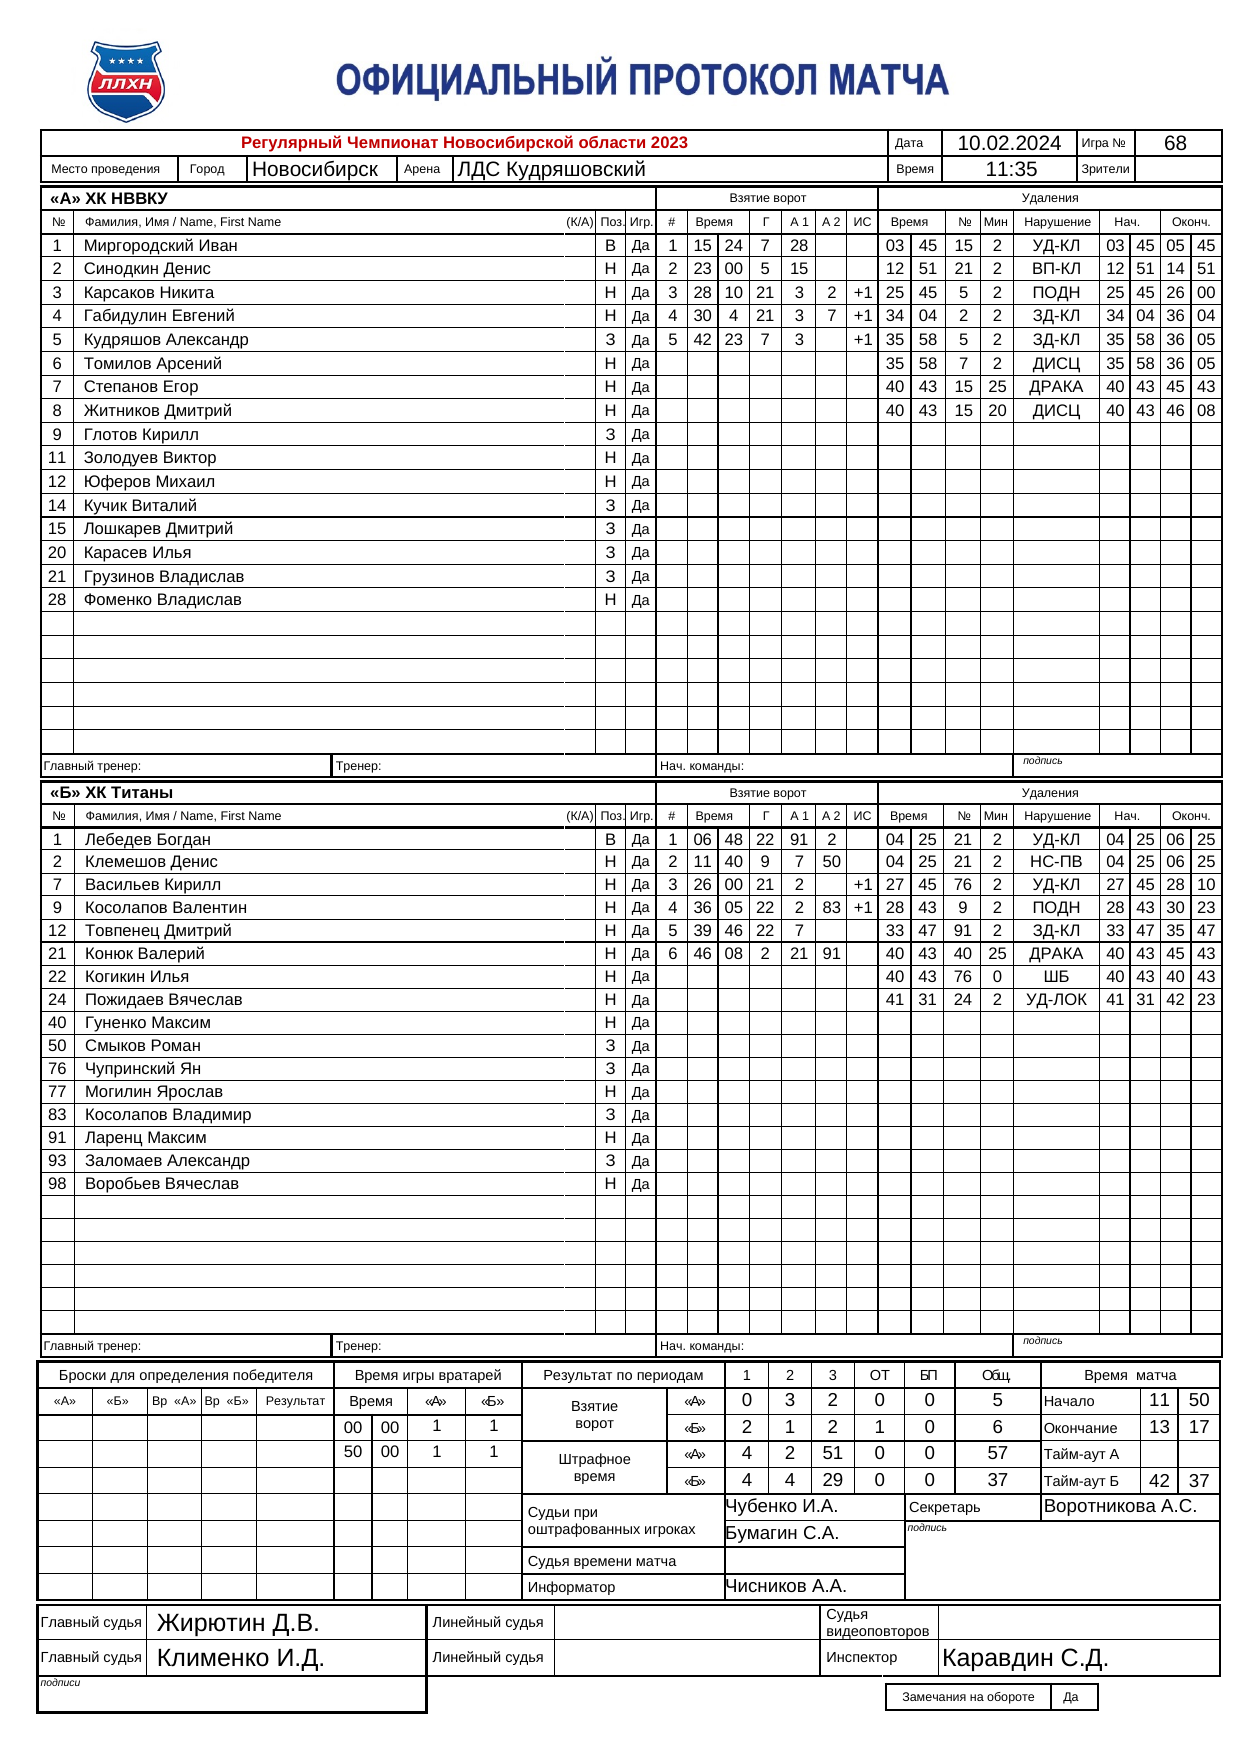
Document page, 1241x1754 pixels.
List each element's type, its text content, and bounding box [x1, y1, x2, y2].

table_cell [1100, 612, 1129, 634]
table_cell 40 [719, 850, 749, 872]
table_cell Воробьев Вячеслав [75, 1173, 564, 1195]
table_cell [782, 1127, 815, 1149]
table_cell [912, 1242, 943, 1264]
table_cell [847, 1219, 877, 1241]
table_cell Карсаков Никита [74, 281, 564, 303]
table_cell [657, 470, 687, 493]
table_cell [912, 1150, 943, 1172]
table_cell [408, 1574, 465, 1599]
table_cell 27 [1100, 874, 1129, 895]
table_cell ДИСЦ [1014, 352, 1099, 374]
table_cell 21 [42, 565, 73, 587]
table_cell [1131, 1150, 1160, 1172]
table_cell Золодуев Виктор [74, 446, 564, 469]
table_cell [565, 1311, 595, 1333]
table_cell [981, 1265, 1013, 1287]
table_cell 40 [879, 399, 910, 422]
table_cell [335, 1494, 371, 1520]
table_cell Н [596, 989, 625, 1011]
table_cell [39, 1494, 92, 1520]
table_cell [847, 376, 877, 398]
table_cell Н [596, 399, 625, 422]
table_cell 43 [912, 399, 945, 422]
table_cell [596, 1196, 625, 1218]
table_cell [565, 565, 595, 587]
table_cell 1 [408, 1441, 465, 1467]
table_header «Б» ХК Титаны [42, 783, 655, 803]
table_cell 40 [944, 943, 980, 964]
table_cell НС-ПВ [1014, 850, 1099, 872]
table_cell [750, 707, 781, 729]
table_cell Поз. [596, 211, 625, 233]
table_cell 2 [981, 281, 1013, 303]
table_cell 08 [719, 943, 749, 964]
table_cell [1131, 1012, 1160, 1033]
table_cell 40 [1100, 376, 1129, 398]
table_cell [1100, 730, 1129, 753]
table_cell [946, 683, 980, 706]
table_cell 00 [373, 1441, 407, 1467]
table_cell [782, 1012, 815, 1033]
table_cell Н [596, 920, 625, 941]
table_cell [750, 1265, 781, 1287]
table_cell [816, 1311, 846, 1333]
table_cell [75, 1219, 564, 1241]
table_cell [946, 565, 980, 587]
table_cell [981, 541, 1013, 564]
table_cell 14 [42, 494, 73, 516]
table_cell [1192, 1104, 1221, 1126]
table_cell 39 [688, 920, 717, 941]
table_cell [981, 730, 1013, 753]
table_cell [1192, 612, 1221, 634]
table_cell Нач. команды: [657, 755, 1012, 776]
table_cell 42 [1141, 1468, 1177, 1493]
table_cell «А» [668, 1389, 724, 1413]
table_cell [373, 1494, 407, 1520]
table_cell [782, 446, 815, 469]
table_cell [688, 1058, 717, 1079]
table_cell [39, 1468, 92, 1493]
table_cell [74, 636, 564, 658]
table_cell 04 [1100, 829, 1129, 849]
table_cell [257, 1547, 333, 1573]
table_cell 47 [1131, 920, 1160, 941]
table_cell [816, 1058, 846, 1079]
table_cell [93, 1468, 147, 1493]
table_cell [626, 1196, 655, 1218]
table_cell 43 [912, 966, 943, 987]
table_cell [1131, 683, 1160, 706]
table_cell [688, 423, 717, 445]
table_cell [1192, 636, 1221, 658]
table_cell [1100, 659, 1129, 682]
table_cell [782, 683, 815, 706]
table_cell Да [626, 470, 655, 493]
table_cell Житников Дмитрий [74, 399, 564, 422]
table_cell Н [596, 281, 625, 303]
table_cell [912, 588, 945, 611]
table_cell [944, 1265, 980, 1287]
table_cell [816, 1081, 846, 1103]
table_cell Воротникова А.С. [1042, 1495, 1219, 1520]
table_cell Да [626, 235, 655, 256]
table_cell [1192, 565, 1221, 587]
table_cell Н [596, 257, 625, 280]
table_cell [981, 1196, 1013, 1218]
table_cell [466, 1494, 521, 1520]
table_cell 12 [42, 470, 73, 493]
table_cell [1192, 423, 1221, 445]
table_cell [847, 850, 877, 872]
table_cell [816, 1196, 846, 1218]
table_cell 2 [981, 989, 1013, 1011]
table_cell [750, 989, 781, 1011]
table_cell Гуненко Максим [75, 1012, 564, 1033]
table_cell Кучик Виталий [74, 494, 564, 516]
table_cell [657, 376, 687, 398]
table_cell [74, 683, 564, 706]
table_cell [1014, 1288, 1099, 1310]
table_cell [912, 518, 945, 540]
table_cell 04 [912, 305, 945, 327]
table_cell [1192, 1058, 1221, 1079]
table_cell Мин [981, 211, 1013, 233]
table_cell [565, 612, 595, 634]
table_cell подпись [1014, 755, 1221, 776]
table_cell [1131, 518, 1160, 540]
table_cell УД-КЛ [1014, 829, 1099, 849]
table_cell Миргородский Иван [74, 235, 564, 256]
table_cell 05 [719, 896, 749, 918]
table_cell 91 [944, 920, 980, 941]
table_cell [74, 707, 564, 729]
table_cell [946, 588, 980, 611]
table_cell Н [596, 1081, 625, 1103]
table_cell З [596, 541, 625, 564]
table_cell [847, 1173, 877, 1195]
table_cell Н [596, 1173, 625, 1195]
table_cell [42, 1219, 74, 1241]
table_cell [1131, 1104, 1160, 1126]
table_cell 2 [946, 305, 980, 327]
table_cell [335, 1547, 371, 1573]
table_cell [879, 707, 910, 729]
table_cell [565, 352, 595, 374]
table_cell 25 [879, 281, 910, 303]
table_cell +1 [847, 328, 877, 351]
table_cell 15 [42, 518, 73, 540]
table_cell [688, 636, 717, 658]
table_cell Жирютин Д.В. [147, 1606, 425, 1639]
table_cell [1161, 683, 1190, 706]
table_cell [879, 1012, 910, 1033]
table_cell В [596, 829, 625, 849]
table_cell 51 [1192, 257, 1221, 280]
table_cell [912, 1173, 943, 1195]
table_cell 2 [816, 281, 846, 303]
table_cell [1014, 470, 1099, 493]
table_cell # [657, 211, 687, 233]
table_cell [750, 683, 781, 706]
table_cell 40 [879, 376, 910, 398]
table_cell [1161, 588, 1190, 611]
table_cell [1131, 1081, 1160, 1103]
table_cell 76 [944, 966, 980, 987]
table_cell [565, 257, 595, 280]
table_cell [688, 1150, 717, 1172]
table_cell Главный тренер: [42, 1335, 330, 1356]
table_cell [782, 423, 815, 445]
table_cell [719, 1058, 749, 1079]
table_cell 03 [879, 235, 910, 256]
table_cell [816, 399, 846, 422]
table_cell [75, 1196, 564, 1218]
table_cell Да [626, 896, 655, 918]
table_cell [1161, 1242, 1190, 1264]
table_cell [1014, 1196, 1099, 1218]
table_cell +1 [847, 896, 877, 918]
table_cell [42, 1265, 74, 1287]
table_cell 14 [1161, 257, 1190, 280]
table_cell Да [626, 1173, 655, 1195]
table_cell [816, 1265, 846, 1287]
table_cell [981, 1288, 1013, 1310]
table_cell 25 [1131, 829, 1160, 849]
table_cell [626, 659, 655, 682]
table_cell [719, 1196, 749, 1218]
table_cell [879, 1265, 910, 1287]
table_cell «А» [39, 1389, 92, 1413]
table_cell 21 [750, 305, 781, 327]
table_cell 2 [981, 352, 1013, 374]
table_cell [1161, 636, 1190, 658]
table_cell [1131, 1127, 1160, 1149]
table_cell Да [626, 541, 655, 564]
table_cell [565, 636, 595, 658]
table_cell [148, 1416, 201, 1440]
table_cell [847, 423, 877, 445]
table_cell [719, 399, 749, 422]
table_cell Тайм-аут Б [1042, 1468, 1140, 1493]
table_cell [42, 1288, 74, 1310]
table_cell [750, 565, 781, 587]
table_cell [335, 1468, 371, 1493]
table_header 68 [1136, 131, 1221, 155]
table_cell [816, 920, 846, 941]
table_cell 76 [42, 1058, 74, 1079]
table_cell Да [626, 423, 655, 445]
table_cell [912, 1104, 943, 1126]
table_cell [688, 518, 717, 540]
table_cell [565, 1196, 595, 1218]
table_cell Судья времени матча [523, 1548, 724, 1573]
table_cell [719, 376, 749, 398]
table_cell 25 [981, 376, 1013, 398]
table_cell [1161, 494, 1190, 516]
table_cell [719, 1127, 749, 1149]
table_cell [565, 1219, 595, 1241]
table_cell 35 [1100, 352, 1129, 374]
table_cell [944, 1173, 980, 1195]
table_cell [1100, 1196, 1129, 1218]
table_cell [782, 565, 815, 587]
table_cell [1192, 1219, 1221, 1241]
table_cell 1 [855, 1415, 904, 1440]
table_cell 03 [1100, 235, 1129, 256]
table_cell 57 [956, 1442, 1040, 1467]
table_cell 50 [1179, 1389, 1219, 1413]
table_cell [912, 541, 945, 564]
table_cell Фоменко Владислав [74, 588, 564, 611]
table_cell 43 [1192, 376, 1221, 398]
table_cell 5 [946, 328, 980, 351]
table_cell 43 [1192, 966, 1221, 987]
table_cell [981, 1035, 1013, 1057]
table_header Дата [889, 131, 941, 155]
table_cell [1014, 1104, 1099, 1126]
table_cell 36 [1161, 305, 1190, 327]
table_cell [912, 1127, 943, 1149]
table_cell 46 [688, 943, 717, 964]
table_cell [719, 1288, 749, 1310]
table_cell 20 [981, 399, 1013, 422]
table_cell [1100, 1012, 1129, 1033]
table_cell В [596, 235, 625, 256]
table_cell [42, 659, 73, 682]
table_cell 1 [657, 235, 687, 256]
table_cell [750, 1104, 781, 1126]
table_cell [657, 1035, 687, 1057]
table_cell [782, 352, 815, 374]
table_cell [847, 920, 877, 941]
table_cell [39, 1441, 92, 1467]
table_cell [596, 659, 625, 682]
table_cell [565, 399, 595, 422]
table_cell подписи [39, 1677, 425, 1711]
table_header Удаления [879, 783, 1221, 803]
table_cell Да [626, 399, 655, 422]
table_cell 45 [1192, 235, 1221, 256]
table_cell 25 [912, 850, 943, 872]
table_cell 00 [719, 257, 749, 280]
table_cell [657, 1265, 687, 1287]
table_cell Время [688, 211, 749, 233]
table_cell [565, 707, 595, 729]
table_cell [847, 1242, 877, 1264]
table_cell [1014, 659, 1099, 682]
table_cell [626, 683, 655, 706]
table_cell Заломаев Александр [75, 1150, 564, 1172]
table_cell [1161, 1219, 1190, 1241]
table_cell 7 [750, 235, 781, 256]
table_cell [408, 1468, 465, 1493]
table_cell Томилов Арсений [74, 352, 564, 374]
table_cell [688, 1265, 717, 1287]
table_cell Информатор [523, 1575, 724, 1599]
table_cell [688, 399, 717, 422]
table_cell Да [626, 943, 655, 964]
table_cell [1161, 1012, 1190, 1033]
table_cell 33 [1100, 920, 1129, 941]
table_cell Н [596, 588, 625, 611]
table_cell 27 [879, 874, 910, 895]
table_cell [1161, 1311, 1190, 1333]
table_cell [626, 1288, 655, 1310]
table_cell [981, 446, 1013, 469]
table_cell [719, 1242, 749, 1264]
table_cell 21 [944, 829, 980, 849]
table_cell 0 [855, 1389, 904, 1413]
table_cell 23 [688, 257, 717, 280]
table_cell Нач. команды: [657, 1335, 1012, 1356]
table_cell [1131, 1173, 1160, 1195]
table_cell 21 [42, 943, 74, 964]
table_cell 1 [769, 1415, 811, 1440]
table_cell [750, 1150, 781, 1172]
table_cell 43 [1192, 943, 1221, 964]
table_cell 25 [1192, 850, 1221, 872]
table_cell [750, 966, 781, 987]
table_cell Окончание [1042, 1415, 1140, 1440]
table_cell [565, 1012, 595, 1033]
table_cell ВП-КЛ [1014, 257, 1099, 280]
table_cell [750, 1242, 781, 1264]
table_cell [657, 1173, 687, 1195]
table_cell 2 [812, 1415, 854, 1440]
table_cell 58 [1131, 328, 1160, 351]
table_cell [782, 1150, 815, 1172]
table_cell [847, 446, 877, 469]
table_cell Тайм-аут А [1042, 1441, 1140, 1467]
table_cell [944, 1196, 980, 1218]
table_cell [816, 257, 846, 280]
table_cell [657, 446, 687, 469]
table_cell Игр. [626, 805, 655, 826]
table_cell [1161, 1288, 1190, 1310]
table_cell 50 [335, 1441, 371, 1467]
table_cell 40 [879, 966, 910, 987]
table_cell [1100, 1219, 1129, 1241]
table_cell Главный судья [39, 1606, 146, 1639]
table_cell [1192, 494, 1221, 516]
table_cell [1192, 1150, 1221, 1172]
table_cell [596, 1219, 625, 1241]
table_cell [847, 399, 877, 422]
table_cell УД-ЛОК [1014, 989, 1099, 1011]
table_cell 42 [688, 328, 717, 351]
table_cell Н [596, 376, 625, 398]
table_cell Да [626, 1150, 655, 1172]
table_cell Габидулин Евгений [74, 305, 564, 327]
table_cell [1014, 1127, 1099, 1149]
table_cell [596, 707, 625, 729]
table_cell [719, 352, 749, 374]
table_cell [1100, 1035, 1129, 1057]
table_cell 36 [1161, 328, 1190, 351]
table_cell [1014, 1219, 1099, 1241]
table_cell [816, 541, 846, 564]
table_cell [946, 707, 980, 729]
table_cell [816, 659, 846, 682]
table_cell [944, 1012, 980, 1033]
table_cell [1179, 1441, 1219, 1467]
table_cell 3 [42, 281, 73, 303]
table_cell Да [626, 446, 655, 469]
table_cell 40 [1100, 399, 1129, 422]
table_cell 15 [946, 399, 980, 422]
table_cell [1131, 494, 1160, 516]
table_cell [782, 730, 815, 753]
table_cell Да [626, 518, 655, 540]
table_cell Поз. [596, 805, 625, 826]
table_cell 2 [42, 257, 73, 280]
table_cell [373, 1468, 407, 1493]
table_cell 1 [657, 829, 687, 849]
table_cell [879, 565, 910, 587]
table_cell [719, 541, 749, 564]
table_cell [816, 235, 846, 256]
table_cell [596, 1265, 625, 1287]
table_cell [719, 1012, 749, 1033]
table_cell Г [750, 211, 781, 233]
table_cell [657, 989, 687, 1011]
table_cell [847, 730, 877, 753]
table_header ОТ [855, 1363, 904, 1387]
table_cell 26 [688, 874, 717, 895]
table_cell Нач. [1100, 211, 1160, 233]
table_cell Арена [398, 157, 452, 181]
table_cell [912, 1012, 943, 1033]
table_cell [688, 612, 717, 634]
table_cell [719, 588, 749, 611]
table_cell [912, 1058, 943, 1079]
table_cell Н [596, 850, 625, 872]
table_cell 0 [981, 966, 1013, 987]
table_cell [1100, 1127, 1129, 1149]
table_cell [816, 966, 846, 987]
table_cell 23 [719, 328, 749, 351]
table_cell [688, 352, 717, 374]
table_cell Клименко И.Д. [147, 1640, 425, 1675]
table_cell Игр. [626, 211, 655, 233]
table_cell [946, 636, 980, 658]
table_cell [782, 1311, 815, 1333]
table_cell [944, 1081, 980, 1103]
table_cell Чисников А.А. [726, 1575, 904, 1599]
table_cell [657, 1219, 687, 1241]
table_cell 40 [1100, 966, 1129, 987]
table_cell [596, 1288, 625, 1310]
table_cell [816, 1104, 846, 1126]
table_cell 91 [782, 829, 815, 849]
table_cell [782, 541, 815, 564]
table_cell 05 [1192, 328, 1221, 351]
table_cell Да [626, 850, 655, 872]
table_cell [565, 494, 595, 516]
table_cell А 1 [782, 211, 815, 233]
table_cell 37 [1179, 1468, 1219, 1493]
table_cell [1100, 518, 1129, 540]
table_cell [688, 470, 717, 493]
table_cell [912, 470, 945, 493]
table_cell [1014, 1058, 1099, 1079]
table_cell 04 [879, 829, 910, 849]
table_cell [565, 235, 595, 256]
table_cell Юферов Михаил [74, 470, 564, 493]
table_cell [879, 588, 910, 611]
table_cell [1014, 1242, 1099, 1264]
table_cell [1100, 1242, 1129, 1264]
table_cell 35 [879, 328, 910, 351]
table_cell «А» [408, 1389, 465, 1413]
table_cell [565, 896, 595, 918]
table_cell 5 [657, 920, 687, 941]
table_cell 12 [42, 920, 74, 941]
table_cell Да [626, 494, 655, 516]
table_cell [981, 1242, 1013, 1264]
table_cell [750, 1196, 781, 1218]
table_cell [626, 1242, 655, 1264]
table_cell [816, 423, 846, 445]
table_cell 15 [782, 257, 815, 280]
table_cell [944, 1242, 980, 1264]
table_cell 45 [1131, 235, 1160, 256]
table_cell [719, 1311, 749, 1333]
table_cell 45 [1131, 874, 1160, 895]
table_cell № [42, 805, 74, 826]
table_cell [981, 612, 1013, 634]
table_cell 2 [812, 1389, 854, 1413]
table_cell [565, 328, 595, 351]
table_cell 4 [726, 1468, 768, 1493]
table_cell [688, 659, 717, 682]
table_cell [847, 541, 877, 564]
table_cell [816, 470, 846, 493]
table_cell Бумагин С.А. [726, 1521, 904, 1546]
table_cell 7 [816, 305, 846, 327]
table_cell [1100, 1150, 1129, 1172]
table_cell 6 [657, 943, 687, 964]
table_cell 28 [42, 588, 73, 611]
table_cell [1192, 446, 1221, 469]
table_cell [879, 1104, 910, 1126]
table_cell Оконч. [1161, 211, 1221, 233]
table_cell [782, 1242, 815, 1264]
table_cell [816, 446, 846, 469]
table_cell [981, 659, 1013, 682]
table_cell [816, 730, 846, 753]
table_cell ШБ [1014, 966, 1099, 987]
table_cell [688, 541, 717, 564]
table_cell 45 [1161, 943, 1190, 964]
table_cell [912, 1288, 943, 1310]
table_cell ИС [847, 211, 877, 233]
table_cell [816, 376, 846, 398]
table_cell 22 [750, 920, 781, 941]
table_header Замечания на обороте [887, 1685, 1050, 1709]
table_cell [1192, 1311, 1221, 1333]
table_cell [981, 518, 1013, 540]
table_cell [688, 588, 717, 611]
table_cell [1161, 1058, 1190, 1079]
table_cell [847, 1196, 877, 1218]
table_cell +1 [847, 281, 877, 303]
table_cell Когикин Илья [75, 966, 564, 987]
table_cell [148, 1574, 201, 1599]
table_cell Да [626, 281, 655, 303]
table_cell 15 [688, 235, 717, 256]
table_cell [912, 1196, 943, 1218]
table_cell [782, 966, 815, 987]
table_cell [847, 636, 877, 658]
table_cell 04 [879, 850, 910, 872]
table_cell 51 [812, 1442, 854, 1467]
table_cell [657, 565, 687, 587]
table_cell [847, 352, 877, 374]
table_cell [750, 1127, 781, 1149]
table_cell 1 [42, 235, 73, 256]
table_cell [657, 1127, 687, 1149]
table_cell [1100, 588, 1129, 611]
table_cell [1014, 1150, 1099, 1172]
table_cell 25 [912, 829, 943, 849]
table_cell [1192, 659, 1221, 682]
table_cell [847, 494, 877, 516]
table_cell [657, 966, 687, 987]
table_cell 22 [750, 896, 781, 918]
table_cell [257, 1574, 333, 1599]
table_cell Клемешов Денис [75, 850, 564, 872]
table_cell [719, 518, 749, 540]
table_cell 10 [1192, 874, 1221, 895]
table_cell Фамилия, Имя / Name, First Name [75, 805, 565, 826]
table_cell 4 [657, 305, 687, 327]
table_cell 4 [719, 305, 749, 327]
table_cell [657, 1104, 687, 1126]
table_cell 45 [912, 874, 943, 895]
table_cell [879, 1196, 910, 1218]
table_cell 40 [1161, 966, 1190, 987]
table_cell 3 [657, 874, 687, 895]
table_cell [1100, 423, 1129, 445]
table_cell [1014, 565, 1099, 587]
table_cell [565, 470, 595, 493]
table_cell 83 [816, 896, 846, 918]
table_cell 77 [42, 1081, 74, 1103]
table_cell 2 [769, 1442, 811, 1467]
table_cell [816, 612, 846, 634]
table_cell [1014, 423, 1099, 445]
table_cell [1131, 541, 1160, 564]
table_cell З [596, 1058, 625, 1079]
table_cell [782, 612, 815, 634]
table_cell [202, 1441, 256, 1467]
table_cell З [596, 1104, 625, 1126]
table_cell [1161, 707, 1190, 729]
table_cell [565, 446, 595, 469]
table_cell [93, 1416, 147, 1440]
table_cell 4 [726, 1442, 768, 1467]
table_cell [688, 1104, 717, 1126]
table_cell [750, 1219, 781, 1241]
table_cell 26 [1161, 281, 1190, 303]
table_cell Вр «А» [148, 1389, 201, 1413]
table_cell [202, 1416, 256, 1440]
table_cell 2 [42, 850, 74, 872]
table_cell [981, 470, 1013, 493]
table_cell [816, 989, 846, 1011]
table_cell [373, 1547, 407, 1573]
table_cell 36 [1161, 352, 1190, 374]
table_cell 7 [42, 874, 74, 895]
table_cell [1161, 541, 1190, 564]
table_cell [565, 943, 595, 964]
table_cell Время [879, 805, 943, 826]
table_cell [719, 1265, 749, 1287]
table_cell УД-КЛ [1014, 235, 1099, 256]
table_cell [565, 683, 595, 706]
table_cell [782, 376, 815, 398]
table_cell 28 [879, 896, 910, 918]
table_cell [782, 1173, 815, 1195]
table_cell [750, 1173, 781, 1195]
table_cell +1 [847, 874, 877, 895]
table_cell 2 [981, 235, 1013, 256]
table_cell [1131, 588, 1160, 611]
table_cell [688, 565, 717, 587]
table_cell [39, 1416, 92, 1440]
table_cell [750, 1288, 781, 1310]
table_cell [816, 1242, 846, 1264]
table_cell [93, 1494, 147, 1520]
table_cell [1161, 423, 1190, 445]
table_cell [42, 730, 73, 753]
table_cell 25 [981, 943, 1013, 964]
table_cell 35 [1100, 328, 1129, 351]
table_cell [75, 1265, 564, 1287]
table_cell [1161, 1035, 1190, 1057]
table_cell Да [626, 1127, 655, 1149]
table_cell 7 [946, 352, 980, 374]
table_cell Н [596, 1127, 625, 1149]
table_cell [750, 541, 781, 564]
table_cell 11 [42, 446, 73, 469]
table_cell 0 [905, 1442, 954, 1467]
table_cell ЗД-КЛ [1014, 920, 1099, 941]
table_cell 34 [1100, 305, 1129, 327]
table_cell [42, 1242, 74, 1264]
table_cell Г [750, 805, 781, 826]
table_cell [981, 1127, 1013, 1149]
table_cell 0 [855, 1468, 904, 1493]
table_cell [596, 730, 625, 753]
table_cell [912, 423, 945, 445]
table_cell [335, 1574, 371, 1599]
table_header Регулярный Чемпионат Новосибирской области 2023 [42, 131, 887, 155]
table_cell ЗД-КЛ [1014, 305, 1099, 327]
table_cell Чупринский Ян [75, 1058, 564, 1079]
table_cell «Б» [93, 1389, 147, 1413]
table_cell [879, 1288, 910, 1310]
table_cell Н [596, 874, 625, 895]
table_cell Н [596, 352, 625, 374]
table_cell 17 [1179, 1415, 1219, 1440]
table_cell 43 [1131, 943, 1160, 964]
table_cell 83 [42, 1104, 74, 1126]
table_header БП [905, 1363, 954, 1387]
table_cell З [596, 328, 625, 351]
table_cell [565, 518, 595, 540]
table_cell [466, 1574, 521, 1599]
table_cell [202, 1494, 256, 1520]
table_cell Да [626, 1104, 655, 1126]
table_header Результат по периодам [523, 1363, 724, 1387]
table_cell [39, 1574, 92, 1599]
table_cell [565, 1058, 595, 1079]
table_cell [1131, 707, 1160, 729]
table_cell [466, 1547, 521, 1573]
table_cell А 2 [816, 211, 846, 233]
table_cell [944, 1219, 980, 1241]
table_cell 2 [782, 874, 815, 895]
table_cell [782, 1288, 815, 1310]
table_cell 43 [912, 943, 943, 964]
table_cell [565, 376, 595, 398]
table_cell [879, 659, 910, 682]
table_cell [1192, 541, 1221, 564]
table_cell [879, 518, 910, 540]
table_cell [565, 920, 595, 941]
table_cell [912, 636, 945, 658]
table_cell [912, 1219, 943, 1241]
table_cell [657, 612, 687, 634]
table_cell 51 [912, 257, 945, 280]
table_cell [93, 1547, 147, 1573]
table_cell [626, 1311, 655, 1333]
table_cell [719, 1104, 749, 1126]
table_cell [719, 470, 749, 493]
table_cell 40 [879, 943, 910, 964]
table_cell Да [626, 352, 655, 374]
table_cell [688, 1012, 717, 1033]
table_cell [1192, 588, 1221, 611]
table_cell 43 [1131, 376, 1160, 398]
table_cell 24 [944, 989, 980, 1011]
table_cell Косолапов Валентин [75, 896, 564, 918]
table_cell [1100, 683, 1129, 706]
table_cell 30 [688, 305, 717, 327]
table_cell 11 [1141, 1389, 1177, 1413]
table_cell [657, 636, 687, 658]
table_cell Время [335, 1389, 407, 1413]
table_cell [816, 1219, 846, 1241]
table_cell 0 [905, 1389, 954, 1413]
table_cell [847, 659, 877, 682]
table_cell [657, 588, 687, 611]
table_cell 2 [750, 943, 781, 964]
table_cell Да [626, 966, 655, 987]
table_cell Да [626, 1058, 655, 1079]
table_cell 24 [42, 989, 74, 1011]
table_cell 4 [657, 896, 687, 918]
table_cell [1131, 1196, 1160, 1218]
table_cell [816, 1127, 846, 1149]
table_cell «А» [668, 1442, 724, 1467]
table_cell [981, 423, 1013, 445]
table_cell [750, 518, 781, 540]
table_cell Товпенец Дмитрий [75, 920, 564, 941]
table_cell 22 [750, 829, 781, 849]
table_cell [879, 730, 910, 753]
table_cell [1131, 1058, 1160, 1079]
table_cell Линейный судья [428, 1606, 554, 1639]
table_cell [1136, 157, 1221, 181]
table_cell [750, 494, 781, 516]
table_cell 41 [879, 989, 910, 1011]
table_cell 45 [1161, 376, 1190, 398]
table_cell [1014, 1012, 1099, 1033]
table_cell 30 [1161, 896, 1190, 918]
table_cell подпись [906, 1522, 1219, 1599]
table_cell Пожидаев Вячеслав [75, 989, 564, 1011]
table_cell [626, 1265, 655, 1287]
table_cell [565, 1173, 595, 1195]
table_cell [1192, 730, 1221, 753]
table_cell [626, 612, 655, 634]
table_cell Могилин Ярослав [75, 1081, 564, 1103]
table_cell 05 [1192, 352, 1221, 374]
table_cell ПОДН [1014, 281, 1099, 303]
table_cell [257, 1441, 333, 1467]
table_cell [912, 659, 945, 682]
table_cell [657, 1242, 687, 1264]
table_cell Смыков Роман [75, 1035, 564, 1057]
table_cell [750, 730, 781, 753]
table_cell [1014, 1265, 1099, 1287]
table_cell 7 [782, 920, 815, 941]
table_cell [782, 588, 815, 611]
table_cell Да [626, 920, 655, 941]
table_cell [912, 1035, 943, 1057]
table_cell 4 [42, 305, 73, 327]
table_cell 23 [1192, 989, 1221, 1011]
table_cell [257, 1521, 333, 1546]
table_cell Нарушение [1014, 211, 1099, 233]
table_cell [782, 399, 815, 422]
table_cell 45 [1131, 281, 1160, 303]
table_cell [688, 1219, 717, 1241]
table_cell [816, 588, 846, 611]
table_cell [946, 659, 980, 682]
table_cell +1 [847, 305, 877, 327]
table_cell Нач. [1100, 805, 1160, 826]
table_cell [750, 446, 781, 469]
table_cell Н [596, 943, 625, 964]
table_cell [981, 565, 1013, 587]
table_cell [1161, 612, 1190, 634]
table_cell 11:35 [943, 157, 1076, 181]
table_cell [373, 1521, 407, 1546]
table_cell [565, 829, 595, 849]
table_cell А 1 [782, 805, 815, 826]
table_cell [946, 423, 980, 445]
table_cell [1100, 494, 1129, 516]
table_cell [1161, 1081, 1190, 1103]
table_cell 04 [1100, 850, 1129, 872]
table_cell [1014, 636, 1099, 658]
table_cell [912, 1311, 943, 1333]
table_cell [565, 1035, 595, 1057]
table_cell Степанов Егор [74, 376, 564, 398]
table_cell [1100, 707, 1129, 729]
table_cell [1161, 565, 1190, 587]
table_cell [657, 1081, 687, 1103]
table_cell [408, 1547, 465, 1573]
table_cell [42, 1196, 74, 1218]
table_cell 7 [750, 328, 781, 351]
table_cell [1192, 518, 1221, 540]
table_cell [879, 494, 910, 516]
table_cell [782, 494, 815, 516]
table_cell Оконч. [1161, 805, 1221, 826]
table_cell [1131, 636, 1160, 658]
table_cell [750, 659, 781, 682]
table_cell [946, 612, 980, 634]
table_cell 43 [1131, 896, 1160, 918]
table_cell 6 [956, 1415, 1040, 1440]
table_cell [847, 518, 877, 540]
table_cell 58 [1131, 352, 1160, 374]
table_cell [1100, 446, 1129, 469]
table_cell [1014, 541, 1099, 564]
table_cell [1192, 683, 1221, 706]
table_cell [750, 636, 781, 658]
table_cell [466, 1521, 521, 1546]
table_cell [719, 1035, 749, 1057]
table_cell [782, 1265, 815, 1287]
table_cell [565, 1265, 595, 1287]
table_cell [466, 1468, 521, 1493]
table_cell [912, 612, 945, 634]
table_cell [1100, 1288, 1129, 1310]
table_cell 20 [42, 541, 73, 564]
table_cell [847, 1311, 877, 1333]
table_cell [981, 707, 1013, 729]
table_header 10.02.2024 [943, 131, 1076, 155]
table_cell [565, 541, 595, 564]
table_cell Синодкин Денис [74, 257, 564, 280]
table_cell [335, 1521, 371, 1546]
table_cell [688, 1311, 717, 1333]
table_cell 0 [726, 1389, 768, 1413]
table_cell [719, 966, 749, 987]
table_cell 8 [42, 399, 73, 422]
table_cell [981, 1311, 1013, 1333]
table_cell 42 [1161, 989, 1190, 1011]
table_cell Город [179, 157, 246, 181]
table_cell Нарушение [1014, 805, 1099, 826]
table_cell Линейный судья [428, 1640, 554, 1675]
table_cell 3 [657, 281, 687, 303]
table_cell Кудряшов Александр [74, 328, 564, 351]
table_cell [688, 1081, 717, 1103]
table_cell [719, 989, 749, 1011]
table_cell [912, 446, 945, 469]
table_cell [816, 352, 846, 374]
table_cell [939, 1606, 1219, 1639]
table_header 1 [726, 1363, 768, 1387]
table_cell [981, 636, 1013, 658]
table_cell [1014, 446, 1099, 469]
table_cell [782, 1219, 815, 1241]
table_cell [816, 874, 846, 895]
table_cell [657, 1058, 687, 1079]
table_cell [688, 989, 717, 1011]
table_cell [879, 1081, 910, 1103]
table_cell Лошкарев Дмитрий [74, 518, 564, 540]
table_cell [719, 423, 749, 445]
table_cell [148, 1441, 201, 1467]
table_cell 28 [1161, 874, 1190, 895]
table_cell 21 [946, 257, 980, 280]
table_cell [719, 1150, 749, 1172]
table_cell Да [626, 376, 655, 398]
table_cell Главный судья [39, 1640, 146, 1675]
table_cell Ларенц Максим [75, 1127, 564, 1149]
table_cell 43 [1131, 399, 1160, 422]
table_cell [879, 1173, 910, 1195]
table_cell 5 [946, 281, 980, 303]
table_cell [657, 518, 687, 540]
table_header 2 [769, 1363, 811, 1387]
table_cell [565, 874, 595, 895]
table_cell 9 [750, 850, 781, 872]
table_cell [257, 1494, 333, 1520]
table_cell [1100, 470, 1129, 493]
table_cell [565, 730, 595, 753]
table_cell [847, 683, 877, 706]
table_cell 2 [981, 896, 1013, 918]
table_cell [1014, 1173, 1099, 1195]
table_cell [847, 565, 877, 587]
table_cell [1141, 1441, 1177, 1467]
table_cell [750, 376, 781, 398]
table_cell [408, 1494, 465, 1520]
table_cell Вр «Б» [202, 1389, 256, 1413]
table_cell 08 [1192, 399, 1221, 422]
table_cell [1131, 423, 1160, 445]
table_cell [657, 423, 687, 445]
table_cell [688, 1127, 717, 1149]
table_cell 91 [42, 1127, 74, 1149]
table_cell [816, 565, 846, 587]
table_cell [750, 1311, 781, 1333]
table_cell Штрафное время [523, 1442, 666, 1493]
table_cell подпись [1014, 1335, 1221, 1356]
table_cell З [596, 1035, 625, 1057]
table_cell [688, 1288, 717, 1310]
table_cell Да [626, 588, 655, 611]
table_cell [879, 612, 910, 634]
table_cell [657, 730, 687, 753]
table_cell 45 [912, 235, 945, 256]
table_cell [42, 683, 73, 706]
table_cell 05 [1161, 235, 1190, 256]
table_cell [719, 1173, 749, 1195]
table_cell [782, 1104, 815, 1126]
table_cell [1161, 518, 1190, 540]
table_cell [944, 1288, 980, 1310]
table_cell 7 [42, 376, 73, 398]
table_cell [1014, 494, 1099, 516]
table_cell 31 [1131, 989, 1160, 1011]
table_cell 0 [905, 1415, 954, 1440]
table_cell [847, 1104, 877, 1126]
table_cell Инспектор [821, 1640, 938, 1675]
table_cell 43 [1131, 966, 1160, 987]
table_cell [944, 1058, 980, 1079]
table_cell [816, 494, 846, 516]
table_cell [1014, 518, 1099, 540]
table_cell [657, 683, 687, 706]
table_cell Н [596, 446, 625, 469]
table_cell ЗД-КЛ [1014, 328, 1099, 351]
table_cell [981, 1104, 1013, 1126]
table_cell [879, 1058, 910, 1079]
table_cell Васильев Кирилл [75, 874, 564, 895]
table_cell 5 [42, 328, 73, 351]
table_cell [1192, 1127, 1221, 1149]
table_cell [565, 423, 595, 445]
table_cell № [946, 211, 980, 233]
table_cell 91 [816, 943, 846, 964]
table_cell [847, 470, 877, 493]
table_cell [879, 1035, 910, 1057]
table_cell [373, 1574, 407, 1599]
table_cell [782, 1081, 815, 1103]
table_cell 2 [981, 305, 1013, 327]
table_cell 58 [912, 352, 945, 374]
table_cell [847, 1035, 877, 1057]
table_cell Да [626, 257, 655, 280]
table_cell 1 [466, 1416, 521, 1440]
table_cell [912, 565, 945, 587]
table_cell [726, 1548, 904, 1573]
table_cell Новосибирск [248, 157, 396, 181]
table_cell [1161, 659, 1190, 682]
table_cell 10 [719, 281, 749, 303]
table_cell 04 [1131, 305, 1160, 327]
table_cell [1192, 1081, 1221, 1103]
table_cell [847, 235, 877, 256]
table_cell 48 [719, 829, 749, 849]
table_cell [1100, 636, 1129, 658]
table_cell [565, 850, 595, 872]
table_cell ДИСЦ [1014, 399, 1099, 422]
table_cell [1192, 707, 1221, 729]
table_cell [816, 636, 846, 658]
table_cell [688, 1173, 717, 1195]
table_cell 36 [688, 896, 717, 918]
table_cell ДРАКА [1014, 376, 1099, 398]
table_cell 4 [769, 1468, 811, 1493]
table_cell [847, 1012, 877, 1033]
table_cell [719, 707, 749, 729]
table_cell 43 [912, 896, 943, 918]
table_cell 21 [782, 943, 815, 964]
table_cell [565, 281, 595, 303]
table_cell [565, 305, 595, 327]
table_cell Судьи при оштрафованных игроках [523, 1495, 724, 1546]
table_cell 13 [1141, 1415, 1177, 1440]
table_cell [816, 683, 846, 706]
table_cell [879, 1127, 910, 1149]
table_cell [565, 1104, 595, 1126]
table_cell [883, 1677, 1220, 1681]
table_cell 45 [912, 281, 945, 303]
table_cell [202, 1574, 256, 1599]
table_cell З [596, 494, 625, 516]
table_cell З [596, 518, 625, 540]
table_cell Н [596, 1012, 625, 1033]
table_cell [981, 1012, 1013, 1033]
table_cell «Б» [668, 1468, 724, 1493]
table_cell Чубенко И.А. [726, 1495, 904, 1520]
table_cell [816, 1173, 846, 1195]
table_cell [816, 1012, 846, 1033]
table_cell 35 [879, 352, 910, 374]
table_cell [202, 1521, 256, 1546]
table_cell [596, 636, 625, 658]
table_cell 40 [42, 1012, 74, 1033]
table_cell [596, 1242, 625, 1264]
table_cell [688, 683, 717, 706]
table_cell [688, 1035, 717, 1057]
table_cell [1014, 612, 1099, 634]
table_cell ИС [847, 805, 877, 826]
table_cell 28 [1100, 896, 1129, 918]
table_cell [981, 1219, 1013, 1241]
table_cell [1014, 1035, 1099, 1057]
table_cell 1 [42, 829, 74, 849]
table_cell [879, 1242, 910, 1264]
table_header Общ. [956, 1363, 1040, 1387]
table_cell 76 [944, 874, 980, 895]
table_cell [1131, 1035, 1160, 1057]
table_header Время игры вратарей [335, 1363, 521, 1387]
table_cell [148, 1547, 201, 1573]
table_cell [202, 1547, 256, 1573]
table_cell Карасев Илья [74, 541, 564, 564]
table_cell [879, 1219, 910, 1241]
table_cell [42, 707, 73, 729]
table_cell [408, 1521, 465, 1546]
table_cell [1131, 565, 1160, 587]
picture [5, 28, 1179, 129]
table_cell [944, 1035, 980, 1057]
table_cell [1161, 1150, 1190, 1172]
table_cell [719, 612, 749, 634]
table_cell 58 [912, 328, 945, 351]
table_cell 00 [719, 874, 749, 895]
table_cell Тренер: [333, 1335, 655, 1356]
table_cell [1100, 1081, 1129, 1103]
table_cell (К/А) [565, 211, 595, 233]
table_cell 2 [981, 328, 1013, 351]
table_cell [944, 1127, 980, 1149]
table_cell [879, 446, 910, 469]
table_cell Лебедев Богдан [75, 829, 564, 849]
table_header «А» ХК НВВКУ [42, 188, 655, 209]
table_cell [1192, 470, 1221, 493]
table_cell [981, 494, 1013, 516]
table_cell [782, 470, 815, 493]
table_cell № [42, 211, 73, 233]
table_cell Мин [981, 805, 1013, 826]
table_cell [847, 943, 877, 964]
table_cell 3 [782, 281, 815, 303]
table_cell [1131, 1219, 1160, 1241]
table_cell Конюк Валерий [75, 943, 564, 964]
table_cell [1100, 1173, 1129, 1195]
table_cell [1161, 470, 1190, 493]
table_cell [1131, 730, 1160, 753]
table_cell 00 [335, 1416, 371, 1440]
table_header Время матча [1042, 1363, 1219, 1387]
table_header Игра № [1078, 131, 1134, 155]
table_cell [42, 612, 73, 634]
table_cell 33 [879, 920, 910, 941]
table_cell [688, 494, 717, 516]
table_cell Да [626, 305, 655, 327]
table_cell [981, 683, 1013, 706]
table_cell 2 [981, 874, 1013, 895]
table_cell [782, 518, 815, 540]
table_cell № [944, 805, 980, 826]
table_cell Результат [257, 1389, 333, 1413]
table_cell 98 [42, 1173, 74, 1195]
table_cell [1100, 1058, 1129, 1079]
table_cell [657, 1311, 687, 1333]
table_cell [847, 1150, 877, 1172]
table_cell [93, 1441, 147, 1467]
table_cell [565, 1288, 595, 1310]
table_cell [42, 636, 73, 658]
table_cell [946, 541, 980, 564]
table_cell [1014, 707, 1099, 729]
table_cell [981, 1150, 1013, 1172]
table_cell 93 [42, 1150, 74, 1172]
table_cell 0 [905, 1468, 954, 1493]
table_cell З [596, 565, 625, 587]
table_cell Да [626, 1035, 655, 1057]
table_cell [74, 730, 564, 753]
table_cell 2 [726, 1415, 768, 1440]
table_cell [847, 1265, 877, 1287]
table_cell [782, 636, 815, 658]
table_cell [946, 730, 980, 753]
table_cell 21 [750, 874, 781, 895]
table_cell [1100, 541, 1129, 564]
table_cell 2 [981, 257, 1013, 280]
table_cell 2 [981, 850, 1013, 872]
table_cell 1 [408, 1416, 465, 1440]
table_cell 21 [750, 281, 781, 303]
table_cell 00 [1192, 281, 1221, 303]
table_cell Время [879, 211, 945, 233]
table_cell 06 [688, 829, 717, 849]
table_cell [719, 494, 749, 516]
table_cell [750, 470, 781, 493]
table_cell [688, 446, 717, 469]
table_cell 25 [1100, 281, 1129, 303]
table_cell [816, 1150, 846, 1172]
table_cell 51 [1131, 257, 1160, 280]
table_cell Фамилия, Имя / Name, First Name [74, 211, 565, 233]
table_cell [782, 989, 815, 1011]
table_cell [596, 683, 625, 706]
table_cell [750, 612, 781, 634]
table_cell [626, 1219, 655, 1241]
table_cell [912, 1081, 943, 1103]
table_cell [719, 565, 749, 587]
table_cell Главный тренер: [42, 755, 330, 776]
table_cell [626, 707, 655, 729]
table_cell 9 [944, 896, 980, 918]
table_cell [750, 588, 781, 611]
table_cell [946, 518, 980, 540]
table_cell [1192, 1196, 1221, 1218]
table_cell 15 [946, 235, 980, 256]
table_cell [946, 494, 980, 516]
table_cell 6 [42, 352, 73, 374]
table_cell [565, 1150, 595, 1172]
table_cell [1192, 1035, 1221, 1057]
table_cell Время [688, 805, 749, 826]
table_cell [946, 470, 980, 493]
table_cell [847, 989, 877, 1011]
table_cell 15 [946, 376, 980, 398]
table_cell Да [626, 829, 655, 849]
table_cell [750, 1012, 781, 1033]
table_cell 12 [1100, 257, 1129, 280]
table_cell [657, 352, 687, 374]
table_cell [1192, 1173, 1221, 1195]
table_cell [1161, 1265, 1190, 1287]
table_cell 37 [956, 1468, 1040, 1493]
table_cell З [596, 1150, 625, 1172]
table_cell [879, 683, 910, 706]
table_cell [1161, 1173, 1190, 1195]
table_cell 9 [42, 896, 74, 918]
table_cell [657, 659, 687, 682]
table_header 3 [812, 1363, 854, 1387]
table_cell [1131, 1311, 1160, 1333]
table_cell [750, 352, 781, 374]
table_cell [75, 1311, 564, 1333]
table_cell [1192, 1288, 1221, 1310]
table_cell 23 [1192, 896, 1221, 918]
table_cell [74, 659, 564, 682]
table_cell 25 [1131, 850, 1160, 872]
table_cell [565, 1127, 595, 1149]
table_cell [1161, 446, 1190, 469]
table_cell Н [596, 470, 625, 493]
table_cell [688, 376, 717, 398]
table_cell 47 [1192, 920, 1221, 941]
table_cell [565, 989, 595, 1011]
table_cell [912, 730, 945, 753]
table_cell Начало [1042, 1389, 1140, 1413]
table_cell [75, 1288, 564, 1310]
table_cell [1161, 1196, 1190, 1218]
table_cell «Б» [668, 1415, 724, 1440]
table_cell 28 [688, 281, 717, 303]
table_cell [847, 1288, 877, 1310]
table_cell [1014, 730, 1099, 753]
table_cell [626, 636, 655, 658]
table_cell [981, 1173, 1013, 1195]
table_cell [428, 1677, 882, 1711]
table_cell [93, 1521, 147, 1546]
table_cell [719, 1081, 749, 1103]
table_cell [657, 399, 687, 422]
table_cell [1192, 1012, 1221, 1033]
table_cell Время [889, 157, 941, 181]
table_cell [750, 399, 781, 422]
table_cell [257, 1468, 333, 1493]
table_cell [148, 1494, 201, 1520]
table_cell [847, 1127, 877, 1149]
table_cell Судья видеоповторов [821, 1606, 938, 1639]
table_cell [782, 1035, 815, 1057]
table_cell УД-КЛ [1014, 874, 1099, 895]
table_cell [719, 730, 749, 753]
table_cell 2 [657, 257, 687, 280]
table_cell 43 [912, 376, 945, 398]
table_cell З [596, 423, 625, 445]
table_cell [981, 588, 1013, 611]
table_cell [565, 659, 595, 682]
table_cell [1014, 683, 1099, 706]
table_cell «Б » [466, 1389, 521, 1413]
table_cell 40 [1100, 943, 1129, 964]
table_cell [657, 1288, 687, 1310]
table_cell 50 [42, 1035, 74, 1057]
table_cell [688, 707, 717, 729]
table_cell [750, 1058, 781, 1079]
table_header Взятие ворот [657, 783, 877, 803]
table_cell 2 [816, 829, 846, 849]
table_header Удаления [879, 188, 1221, 209]
table_cell [750, 1035, 781, 1057]
table_cell Да [626, 328, 655, 351]
table_cell [847, 588, 877, 611]
table_cell [944, 1150, 980, 1172]
table_cell Грузинов Владислав [74, 565, 564, 587]
table_header Взятие ворот [657, 188, 877, 209]
table_cell 24 [719, 235, 749, 256]
table_cell [782, 707, 815, 729]
table_cell [657, 541, 687, 564]
table_cell 2 [981, 920, 1013, 941]
table_cell 5 [750, 257, 781, 280]
table_cell 1 [466, 1441, 521, 1467]
table_cell А 2 [816, 805, 846, 826]
table_cell 5 [956, 1389, 1040, 1413]
table_cell 31 [912, 989, 943, 1011]
table_cell [879, 1311, 910, 1333]
table_cell [1131, 612, 1160, 634]
table_cell [719, 636, 749, 658]
table_cell # [657, 805, 687, 826]
table_cell [1100, 1311, 1129, 1333]
table_cell [912, 707, 945, 729]
table_cell [1100, 1265, 1129, 1287]
table_cell [39, 1547, 92, 1573]
table_cell 9 [42, 423, 73, 445]
table_cell Секретарь [906, 1495, 1040, 1520]
table_cell [93, 1574, 147, 1599]
table_cell [1131, 470, 1160, 493]
table_cell [688, 966, 717, 987]
table_cell [847, 966, 877, 987]
table_cell Взятие ворот [523, 1389, 666, 1440]
table_cell [688, 1242, 717, 1264]
table_cell [42, 1311, 74, 1333]
table_cell Место проведения [42, 157, 177, 181]
table_cell [847, 1058, 877, 1079]
table_cell [1161, 1104, 1190, 1126]
table_header Да [1052, 1685, 1097, 1709]
table_cell Да [626, 989, 655, 1011]
table_cell 2 [782, 896, 815, 918]
table_cell 5 [657, 328, 687, 351]
table_cell Да [626, 565, 655, 587]
table_cell 25 [1192, 829, 1221, 849]
table_cell [782, 1196, 815, 1218]
table_cell 46 [1161, 399, 1190, 422]
table_cell [626, 730, 655, 753]
table_cell [1161, 1127, 1190, 1149]
table_cell ЛДС Кудряшовский [454, 157, 887, 181]
table_cell [847, 1081, 877, 1103]
table_cell 50 [816, 850, 846, 872]
table_cell [1131, 446, 1160, 469]
table_cell 00 [373, 1416, 407, 1440]
table_cell [555, 1606, 819, 1639]
table_cell 04 [1192, 305, 1221, 327]
table_cell [596, 1311, 625, 1333]
table_cell [565, 1081, 595, 1103]
table_cell 12 [879, 257, 910, 280]
table_cell [688, 1196, 717, 1218]
table_cell [688, 730, 717, 753]
table_cell [946, 446, 980, 469]
table_cell [912, 494, 945, 516]
table_cell 34 [879, 305, 910, 327]
table_cell [257, 1416, 333, 1440]
table_cell [657, 1150, 687, 1172]
table_cell ДРАКА [1014, 943, 1099, 964]
table_cell 2 [657, 850, 687, 872]
table_cell [879, 541, 910, 564]
table_cell [847, 707, 877, 729]
table_cell [1014, 1081, 1099, 1103]
table_cell [657, 707, 687, 729]
table_cell [944, 1311, 980, 1333]
table_cell [981, 1058, 1013, 1079]
table_cell [1100, 565, 1129, 587]
table_cell 3 [782, 328, 815, 351]
table_cell [719, 446, 749, 469]
table_cell [657, 1012, 687, 1033]
table_cell [1099, 1682, 1220, 1711]
table_cell 7 [782, 850, 815, 872]
table_cell ПОДН [1014, 896, 1099, 918]
table_cell [75, 1242, 564, 1264]
table_cell [879, 636, 910, 658]
table_cell 3 [769, 1389, 811, 1413]
table_cell [816, 1288, 846, 1310]
table_cell 29 [812, 1468, 854, 1493]
table_cell [719, 659, 749, 682]
table_cell Глотов Кирилл [74, 423, 564, 445]
table_cell Зрители [1078, 157, 1134, 181]
table_cell [816, 1035, 846, 1057]
table_cell 47 [912, 920, 943, 941]
table_cell [719, 1219, 749, 1241]
table_cell [74, 612, 564, 634]
table_cell [912, 683, 945, 706]
table_cell [847, 829, 877, 849]
table_cell 22 [42, 966, 74, 987]
table_cell Н [596, 896, 625, 918]
table_cell [657, 494, 687, 516]
table_cell [39, 1521, 92, 1546]
table_cell 21 [944, 850, 980, 872]
table_cell 06 [1161, 850, 1190, 872]
table_cell [1014, 1311, 1099, 1333]
table_cell Тренер: [333, 755, 655, 776]
table_cell [1192, 1265, 1221, 1287]
table_cell Да [626, 874, 655, 895]
table_cell 46 [719, 920, 749, 941]
table_cell Косолапов Владимир [75, 1104, 564, 1126]
table_cell [750, 423, 781, 445]
table_cell [719, 683, 749, 706]
table_cell [782, 659, 815, 682]
table_cell Н [596, 966, 625, 987]
table_header Броски для определения победителя [39, 1363, 333, 1387]
table_cell Н [596, 305, 625, 327]
table_cell 0 [855, 1442, 904, 1467]
table_cell [847, 612, 877, 634]
table_cell [1131, 1265, 1160, 1287]
table_cell 28 [782, 235, 815, 256]
table_cell [1014, 588, 1099, 611]
table_cell [1100, 1104, 1129, 1126]
table_cell [1131, 1242, 1160, 1264]
table_cell [782, 1058, 815, 1079]
table_cell [148, 1521, 201, 1546]
table_cell Каравдин С.Д. [939, 1640, 1219, 1675]
table_cell [1131, 1288, 1160, 1310]
table_cell [1131, 659, 1160, 682]
table_cell (К/А) [565, 805, 595, 826]
table_cell [596, 612, 625, 634]
table_cell Да [626, 1081, 655, 1103]
table_cell [879, 1150, 910, 1172]
table_cell [750, 1081, 781, 1103]
table_cell [202, 1468, 256, 1493]
table_cell 06 [1161, 829, 1190, 849]
table_cell 35 [1161, 920, 1190, 941]
table_cell [816, 518, 846, 540]
table_cell [565, 588, 595, 611]
table_cell [555, 1640, 819, 1675]
table_cell 3 [782, 305, 815, 327]
table_cell [816, 707, 846, 729]
table_cell [944, 1104, 980, 1126]
table_cell 41 [1100, 989, 1129, 1011]
table_cell [565, 1242, 595, 1264]
table_cell [879, 423, 910, 445]
table_cell [879, 470, 910, 493]
table_cell [657, 1196, 687, 1218]
table_cell 11 [688, 850, 717, 872]
table_cell [816, 328, 846, 351]
table_cell [912, 1265, 943, 1287]
table_cell [981, 1081, 1013, 1103]
table_cell [565, 966, 595, 987]
table_cell [148, 1468, 201, 1493]
table_cell 2 [981, 829, 1013, 849]
table_cell [1161, 730, 1190, 753]
table_cell [847, 257, 877, 280]
table_cell [1192, 1242, 1221, 1264]
table_cell Да [626, 1012, 655, 1033]
